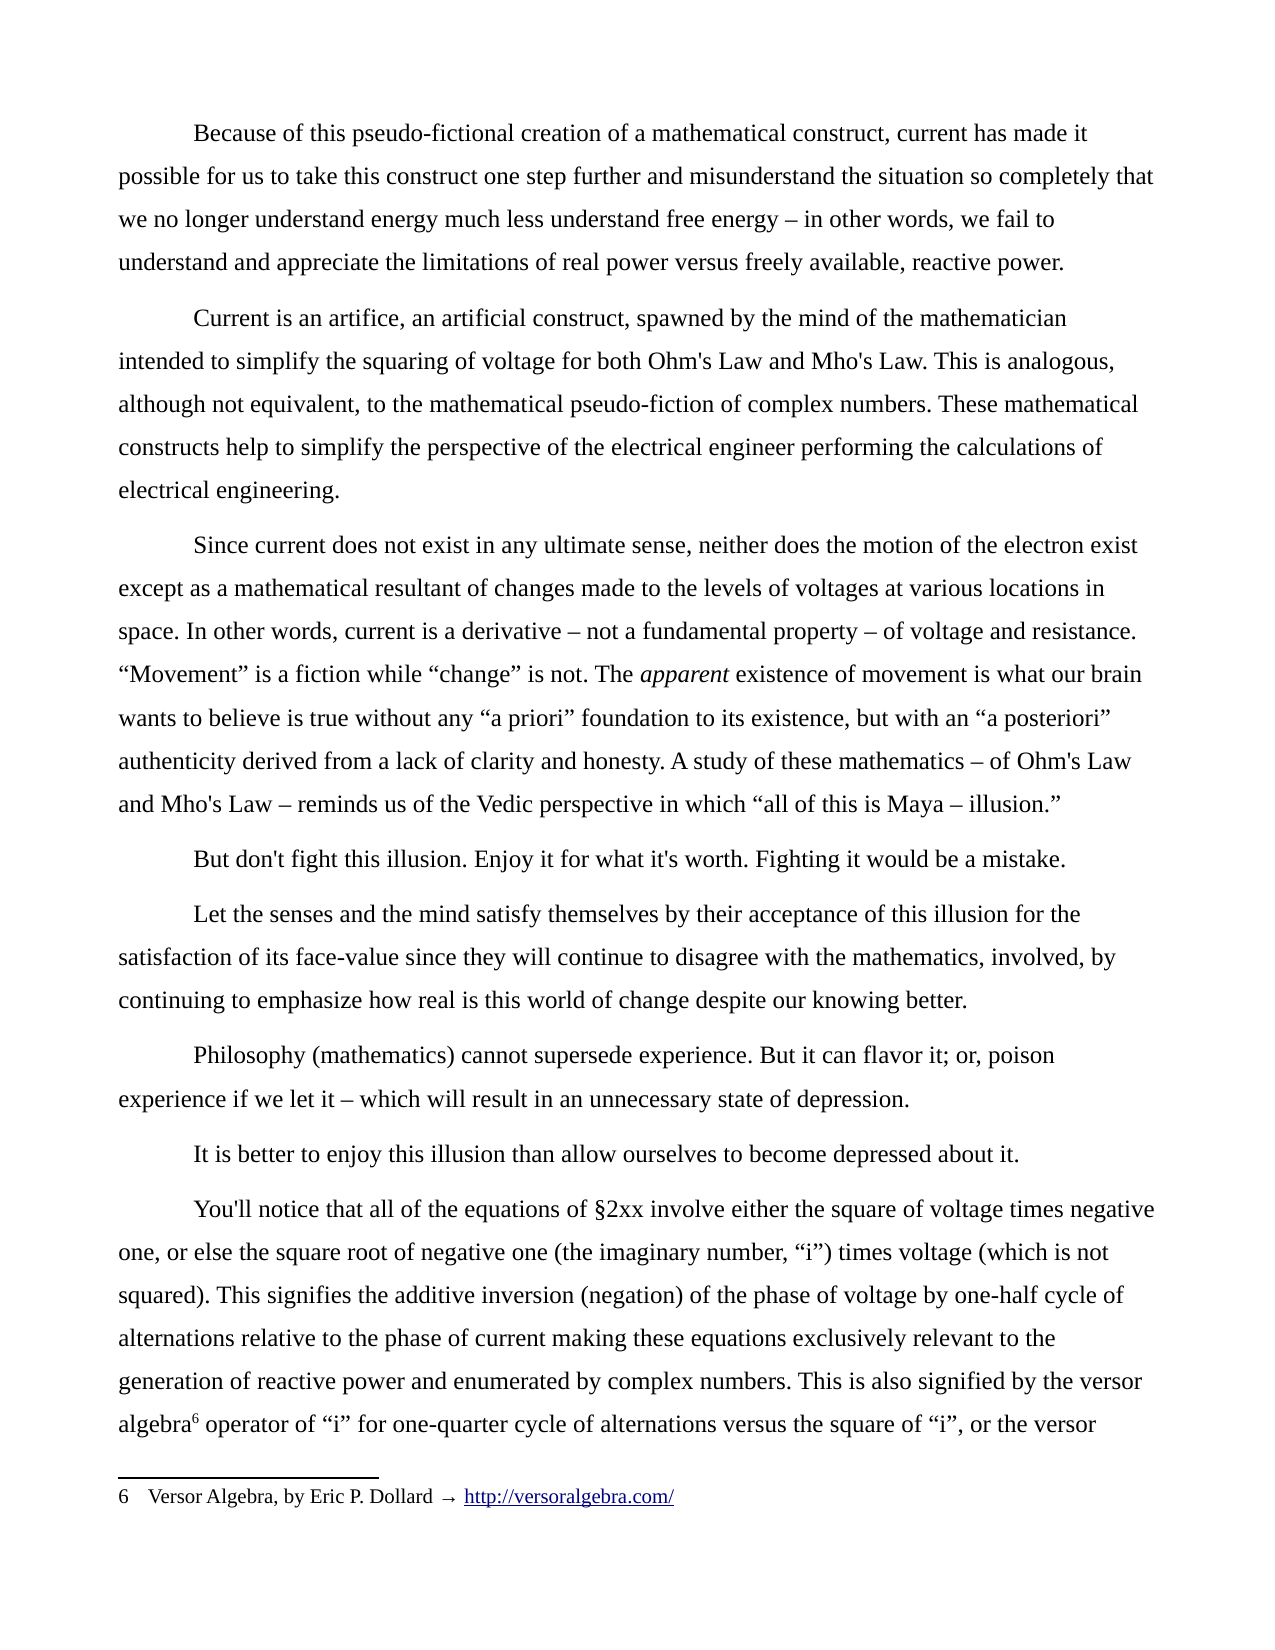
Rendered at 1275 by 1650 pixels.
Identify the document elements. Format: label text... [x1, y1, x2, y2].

text It is better to enjoy this illusion than allow ourselves to become depressed about it. [118, 1139, 1157, 1167]
text Since current does not exist in any ultimate sense, neither does the motion of the electron exist except as a mathematical resultant of changes made to the levels of voltages at various locations in space. In other words, current is a derivative – not a fundamental property – of voltage and resistance. “Movement” is a fiction while “change” is not. The apparent existence of movement is what our brain wants to believe is true without any “a priori” foundation to its existence, but with an “a posteriori” authenticity derived from a lack of clarity and honesty. A study of these mathematics – of Ohm's Law and Mho's Law – reminds us of the Vedic perspective in which “all of this is Maya – illusion.” [118, 530, 1157, 818]
text But don't fight this illusion. Enjoy it for what it's worth. Fighting it would be a mistake. [118, 844, 1157, 873]
text Current is an artifice, an artificial construct, spawned by the mind of the mathematician intended to simplify the squaring of voltage for both Ohm's Law and Mho's Law. This is analogous, although not equivalent, to the mathematical pseudo-fiction of complex numbers. These mathematical constructs help to simplify the perspective of the electrical engineer performing the calculations of electrical engineering. [118, 303, 1157, 504]
text Let the senses and the mind satisfy themselves by their acceptance of this illusion for the satisfaction of its face-value since they will continue to disagree with the mathematics, involved, by continuing to emphasize how real is this world of change despite our knowing better. [118, 899, 1157, 1014]
text Versor Algebra, by Eric P. Dollard → http://versoralgebra.com/ [118, 1484, 1157, 1508]
text Philosophy (mathematics) cannot supersede experience. But it can flavor it; or, poison experience if we let it – which will result in an unnecessary state of depression. [118, 1041, 1157, 1112]
text You'll notice that all of the equations of §2xx involve either the square of voltage times negative one, or else the square root of negative one (the imaginary number, “i”) times voltage (which is not squared). This signifies the additive inversion (negation) of the phase of voltage by one-half cycle of alternations relative to the phase of current making these equations exclusively relevant to the generation of reactive power and enumerated by complex numbers. This is also signified by the versor algebra operator of “i” for one-quarter cycle of alternations versus the square of “i”, or the versor [118, 1194, 1157, 1438]
text Because of this pseudo-fictional creation of a mathematical construct, current has made it possible for us to take this construct one step further and misunderstand the situation so completely that we no longer understand energy much less understand free energy – in other words, we fail to understand and appreciate the limitations of real power versus freely available, reactive power. [118, 118, 1157, 276]
